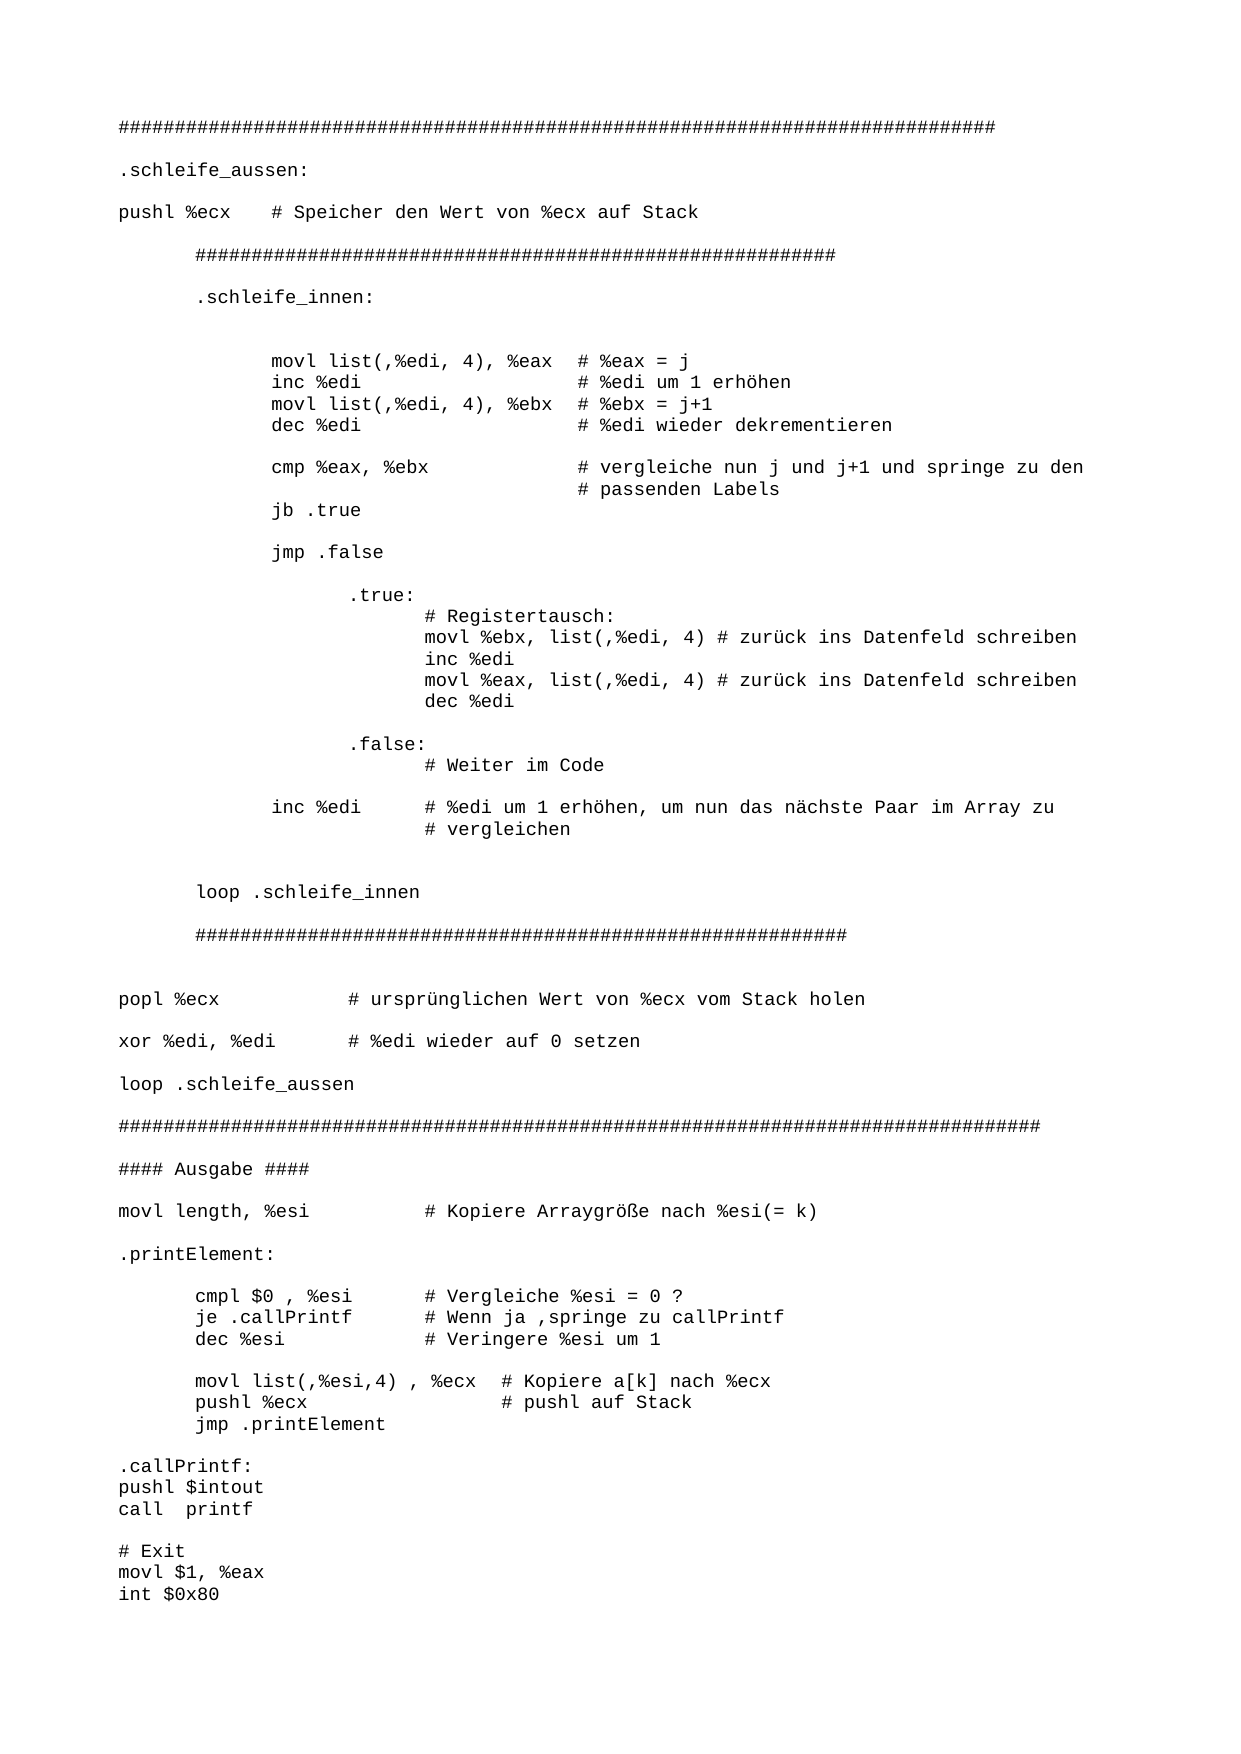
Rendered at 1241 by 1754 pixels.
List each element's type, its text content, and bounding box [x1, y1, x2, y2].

text #### Ausgabe #### [118, 1159, 1122, 1181]
text # Registertausch: [118, 607, 1122, 628]
text loop .schleife_innen [118, 883, 1122, 904]
text .callPrintf: [118, 1457, 1122, 1478]
text movl list(,%edi, 4), %eax # %eax = j [118, 352, 1122, 373]
text # Exit [118, 1542, 1122, 1563]
text .true: [118, 586, 1122, 607]
text je .callPrintf # Wenn ja ,springe zu callPrintf [118, 1308, 1122, 1329]
text jb .true [118, 501, 1122, 522]
text loop .schleife_aussen [118, 1074, 1122, 1096]
text # Weiter im Code [118, 756, 1122, 777]
text pushl %ecx # Speicher den Wert von %ecx auf Stack [118, 203, 1122, 224]
text jmp .false [118, 543, 1122, 564]
text .printElement: [118, 1244, 1122, 1266]
text xor %edi, %edi # %edi wieder auf 0 setzen [118, 1032, 1122, 1053]
text inc %edi [118, 649, 1122, 671]
text pushl $intout [118, 1478, 1122, 1499]
text dec %esi # Veringere %esi um 1 [118, 1329, 1122, 1351]
text cmp %eax, %ebx # vergleiche nun j und j+1 und springe zu den # passenden Labels [118, 458, 1122, 501]
text ################################################################################## [118, 1117, 1122, 1138]
text inc %edi # %edi um 1 erhöhen, um nun das nächste Paar im Array zu # vergleichen [118, 798, 1122, 841]
text call printf [118, 1499, 1122, 1521]
text int $0x80 [118, 1584, 1122, 1606]
text dec %edi [118, 692, 1122, 713]
text movl list(,%edi, 4), %ebx # %ebx = j+1 [118, 394, 1122, 416]
text ######################################################### [118, 246, 1122, 267]
text .schleife_innen: [118, 288, 1122, 309]
text cmpl $0 , %esi # Vergleiche %esi = 0 ? [118, 1287, 1122, 1308]
text movl list(,%esi,4) , %ecx # Kopiere a[k] nach %ecx [118, 1372, 1122, 1393]
text jmp .printElement [118, 1414, 1122, 1436]
text movl %ebx, list(,%edi, 4) # zurück ins Datenfeld schreiben [118, 628, 1122, 649]
text .schleife_aussen: [118, 161, 1122, 182]
text dec %edi # %edi wieder dekrementieren [118, 416, 1122, 437]
text .false: [118, 734, 1122, 756]
text ############################################################################## [118, 118, 1122, 139]
text inc %edi # %edi um 1 erhöhen [118, 373, 1122, 394]
text movl $1, %eax [118, 1563, 1122, 1584]
text popl %ecx # ursprünglichen Wert von %ecx vom Stack holen [118, 989, 1122, 1011]
text movl %eax, list(,%edi, 4) # zurück ins Datenfeld schreiben [118, 671, 1122, 692]
text movl length, %esi # Kopiere Arraygröße nach %esi(= k) [118, 1202, 1122, 1223]
text pushl %ecx # pushl auf Stack [118, 1393, 1122, 1414]
text ########################################################## [118, 926, 1122, 947]
